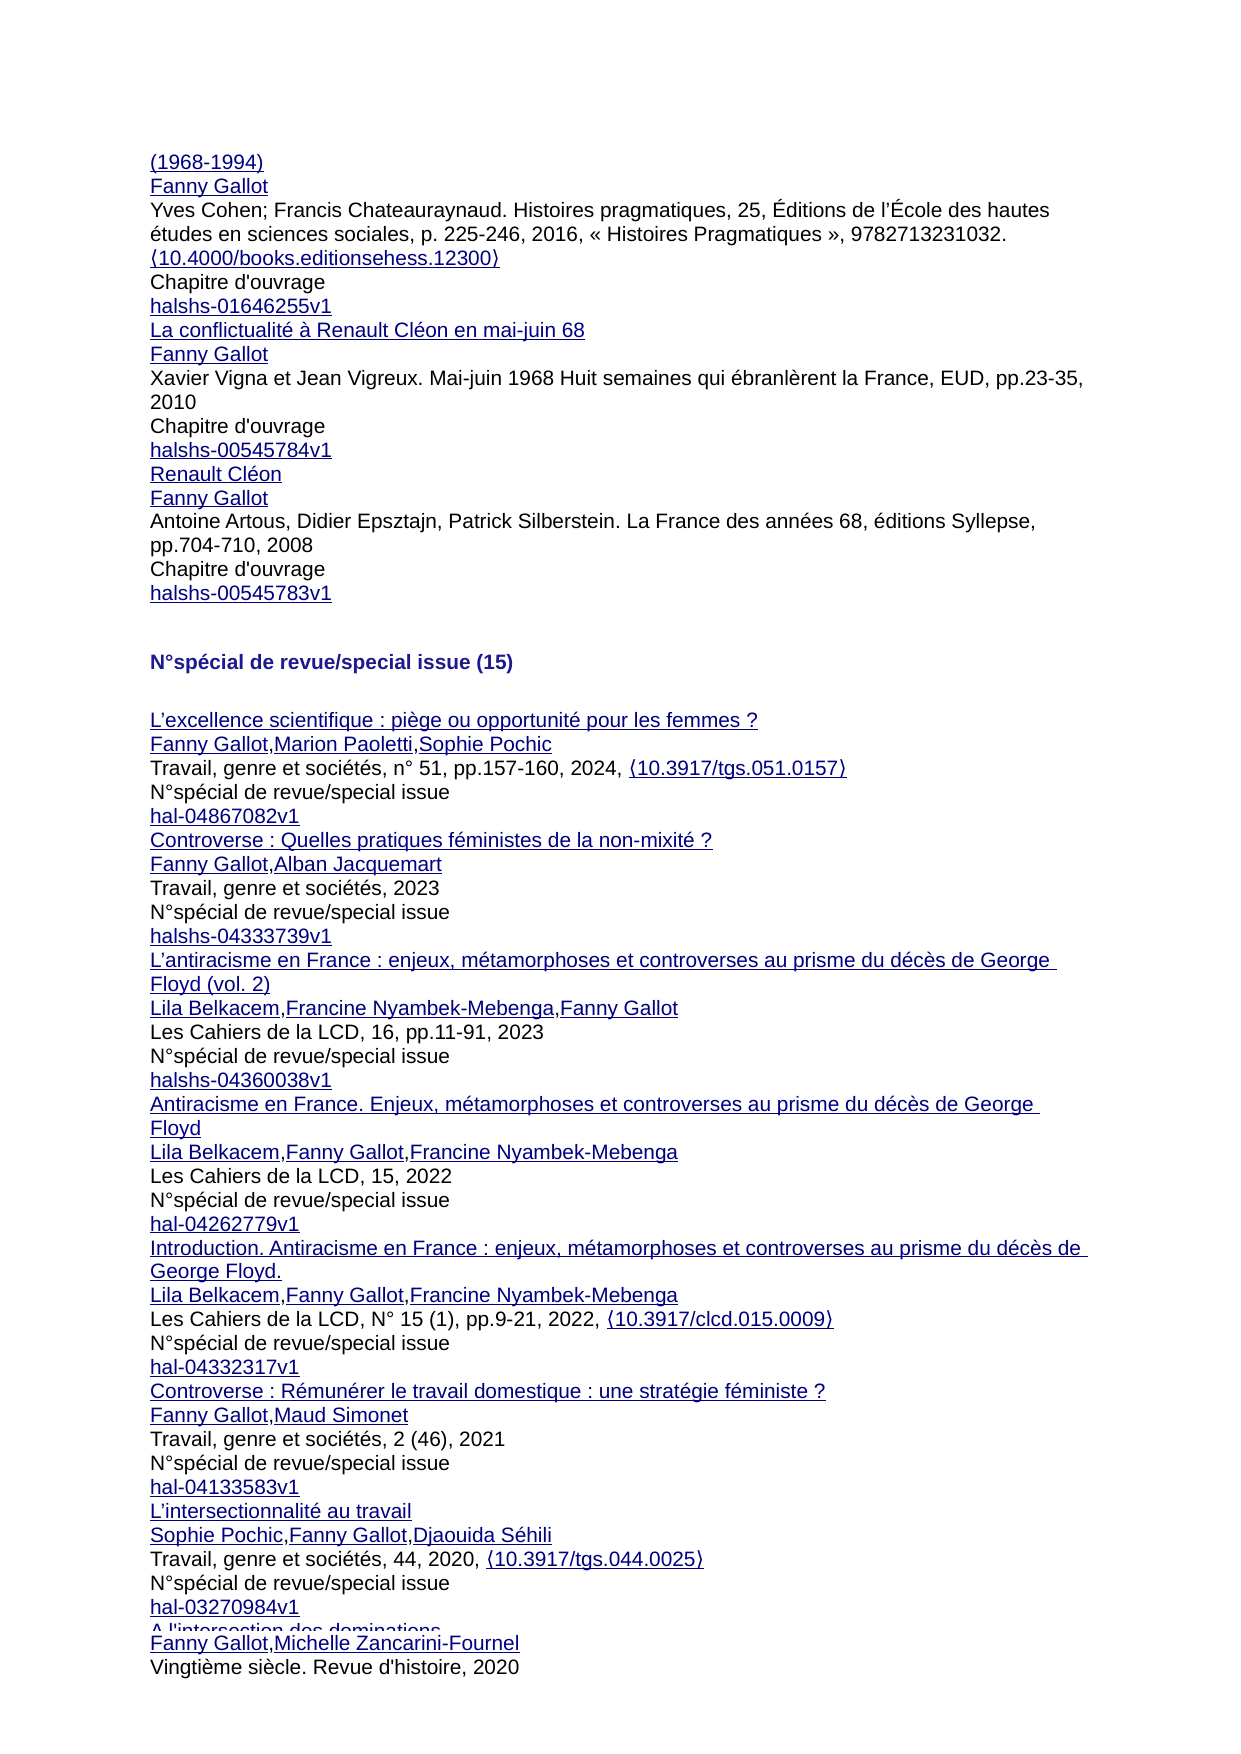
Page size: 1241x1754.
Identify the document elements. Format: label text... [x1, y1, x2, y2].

subtitle N°spécial de revue/special issue (15) [150, 650, 1090, 674]
table_cell Controverse : Rémunérer le travail domestique : une stratégie féministe ? Fanny Gallot,Maud Simonet Travail, genre et sociétés, 2 (46), 2021 N°spécial de revue/special issue hal-04133583v1 [150, 1379, 1090, 1499]
table_header L’excellence scientifique : piège ou opportunité pour les femmes ? Fanny Gallot,Marion Paoletti,Sophie Pochic Travail, genre et sociétés, n° 51, pp.157-160, 2024, ⟨10.3917/tgs.051.0157⟩ N°spécial de revue/special issue hal-04867082v1 [150, 708, 1090, 828]
table_cell La conflictualité à Renault Cléon en mai-juin 68 Fanny Gallot Xavier Vigna et Jean Vigreux. Mai-juin 1968 Huit semaines qui ébranlèrent la France, EUD, pp.23-35, 2010 Chapitre d'ouvrage halshs-00545784v1 [150, 318, 1090, 461]
table_cell L’antiracisme en France : enjeux, métamorphoses et controverses au prisme du décès de George Floyd (vol. 2) Lila Belkacem,Francine Nyambek-Mebenga,Fanny Gallot Les Cahiers de la LCD, 16, pp.11-91, 2023 N°spécial de revue/special issue halshs-04360038v1 [150, 948, 1090, 1092]
table_cell L’intersectionnalité au travail Sophie Pochic,Fanny Gallot,Djaouida Séhili Travail, genre et sociétés, 44, 2020, ⟨10.3917/tgs.044.0025⟩ N°spécial de revue/special issue hal-03270984v1 [150, 1499, 1090, 1619]
table_cell Controverse : Quelles pratiques féministes de la non-mixité ? Fanny Gallot,Alban Jacquemart Travail, genre et sociétés, 2023 N°spécial de revue/special issue halshs-04333739v1 [150, 828, 1090, 948]
table_cell Antiracisme en France. Enjeux, métamorphoses et controverses au prisme du décès de George Floyd Lila Belkacem,Fanny Gallot,Francine Nyambek-Mebenga Les Cahiers de la LCD, 15, 2022 N°spécial de revue/special issue hal-04262779v1 [150, 1092, 1090, 1235]
table_cell Introduction. Antiracisme en France : enjeux, métamorphoses et controverses au prisme du décès de George Floyd. Lila Belkacem,Fanny Gallot,Francine Nyambek-Mebenga Les Cahiers de la LCD, N° 15 (1), pp.9-21, 2022, ⟨10.3917/clcd.015.0009⟩ N°spécial de revue/special issue hal-04332317v1 [150, 1235, 1090, 1379]
table_cell Renault Cléon Fanny Gallot Antoine Artous, Didier Epsztajn, Patrick Silberstein. La France des années 68, éditions Syllepse, pp.704-710, 2008 Chapitre d'ouvrage halshs-00545783v1 [150, 461, 1090, 605]
table_cell A l'intersection des dominations Fanny Gallot,Michelle Zancarini-Fournel Vingtième siècle. Revue d'histoire, 2020 [150, 1619, 1090, 1679]
table_cell (1968-1994) Fanny Gallot Yves Cohen; Francis Chateauraynaud. Histoires pragmatiques, 25, Éditions de l’École des hautes études en sciences sociales, p. 225-246, 2016, « Histoires Pragmatiques », 9782713231032. ⟨10.4000/books.editionsehess.12300⟩ Chapitre d'ouvrage halshs-01646255v1 [150, 150, 1090, 318]
